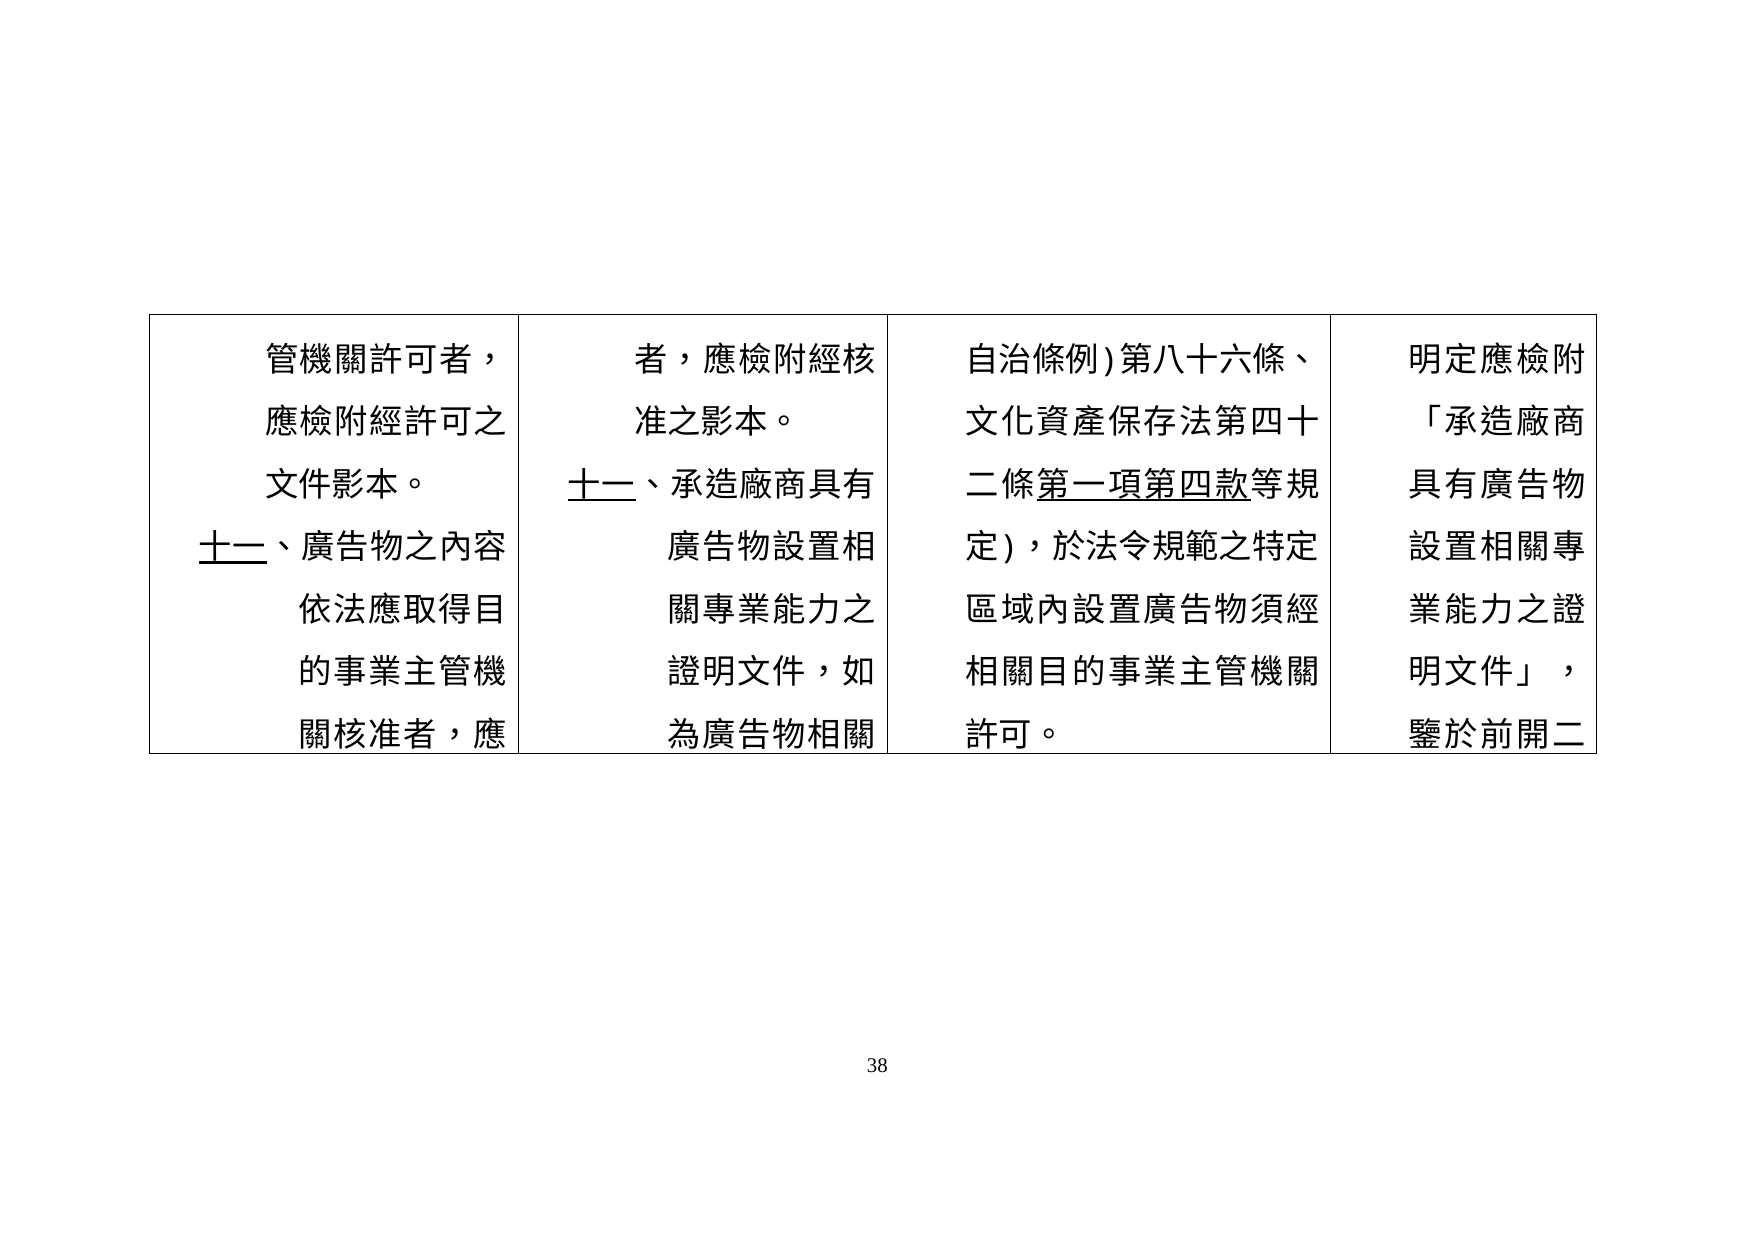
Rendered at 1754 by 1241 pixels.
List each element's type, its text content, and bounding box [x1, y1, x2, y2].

table_cell 者，應檢附經核准之影本。 十一、承造廠商具有廣告物設置相關專業能力之證明文件，如為廣告物相關 [519, 315, 887, 752]
table_cell 管機關許可者，應檢附經許可之文件影本。 十一、廣告物之內容依法應取得目的事業主管機關核准者，應 [150, 315, 518, 752]
table_cell 明定廣告物申請審查許可應備文件。 廣告物應符合廣告物設置相關法令規定，始得設置，有關廣告物設置之相關法令，除本規則之規定外，亦包含本自治條例、招牌廣告及樹立廣告管理辦法、都市計畫、建築技術規則等規定，為使申請人於申請廣告物設置許可時，得自行檢視是否符合廣告物設置相關法令之要求，爰於第二款明定應檢附法令檢討表，俾利申請人遵循。 二三、第五款係按公寓大廈管理條例第八條第一項規定︰「公寓大廈周圍上下、外牆面、樓頂平臺及不屬專有部分之防空避難設備，其變更構造、顏色、設置廣告物、鐵鋁窗或其他類似之行為，除應依法令規定辦理外，該公寓大廈規約另有規定或區分所有權人會議已有決議，經向直轄市、縣（市）主管機關完成報備有案者，應受該規約或區分所有權人會議決議之限制。」爰明定設置處所之公寓大廈已依公寓大廈管理條例規定完成規約或區分所有權人會議決議之報備者，應檢附規約及與設置廣告物有關之區分所有權人會議決議文件，以釐清是否有設置廣告物之相關規定。 三四、第九款所稱「須經目的事業主管機關許可者」，係指依都市計畫、文化資產保存維護、大眾交通運輸、航空區域、總統府及總統官邸周邊等規定(如:臺北市土地使用分區管制自治條例(以下簡稱土管自治條例)第八十六條、文化資產保存法第四十二條第一項第四款等規定)，於法令規範之特定區域內設置廣告物須經相關目的事業主管機關許可。 四五、第十款所稱「廣告物之內容依法應取得目的事業主管機關核准者」，係指如:藥事法第六十六條第一項、入出國及移民法第五十六條第四項及農藥管理法第三十六條第二項等相關管制規定，特別規定廣告物內容於刊登前須經相關目的事業主管機關核准。 五六、為確保廣告物設置之安全性、專業性與品質，強化廣告物承造廠商從事廣告物設置相關業務之專業背景，爰於第十一款明定申請人應檢附足資證明廣告物承造廠商具專業能力之證明文件，本款所稱之證明文件，例示如下：廠商所聘僱或合作之技術人員具備建築、結構、電氣、吊掛作業或廣告裝設相關技術士證照或依法登記開業之建築師、土木技師及結構技師證照、；參加職業訓練機構或公會舉辦之廣告物安全設置教育訓練或技術講習之結業證書；，或廠商曾獲主管機關核發廣告物設置許可、承攬公共工程之實績資料等。又查商業團體法第十二條規定：「同一區域內，依公司法或商業登記法取得登記證照之公營或民營商業之公司、行號，均應於開業後一個月內，加入該地區商業同業公會為會員；其兼營二業以上商業者，除其他法律另有規定外，至少應選擇一業加入該業商業同業公會為會員。」廣告物承造廠商原則上均應申請加入相關廣告物商業同業公會，且廣告物相關商業同業公會為提升會員專業能力，均定期舉辦會員教育訓練，以提升會員專業能力，承造廠商如得檢附相關商業同業公會會員證，亦足證明其具備廣告物設置之專業能力，爰明定得以廣告物相關商業同業公會會員證明文件作為得具體證明其具備廣告物設置專業能力之文件，以簡化行政程序，兼顧審查效率與專業認定之實質要求。 六七、第二項明定廣告物經核發給設置許可函後始得施作，並應依核准圖說設置完成後請領廣告物許可證。 [888, 315, 1330, 752]
table_cell 明定應檢附「承造廠商具有廣告物設置相關專業能力之證明文件」，鑒於前開二 [1331, 315, 1596, 752]
